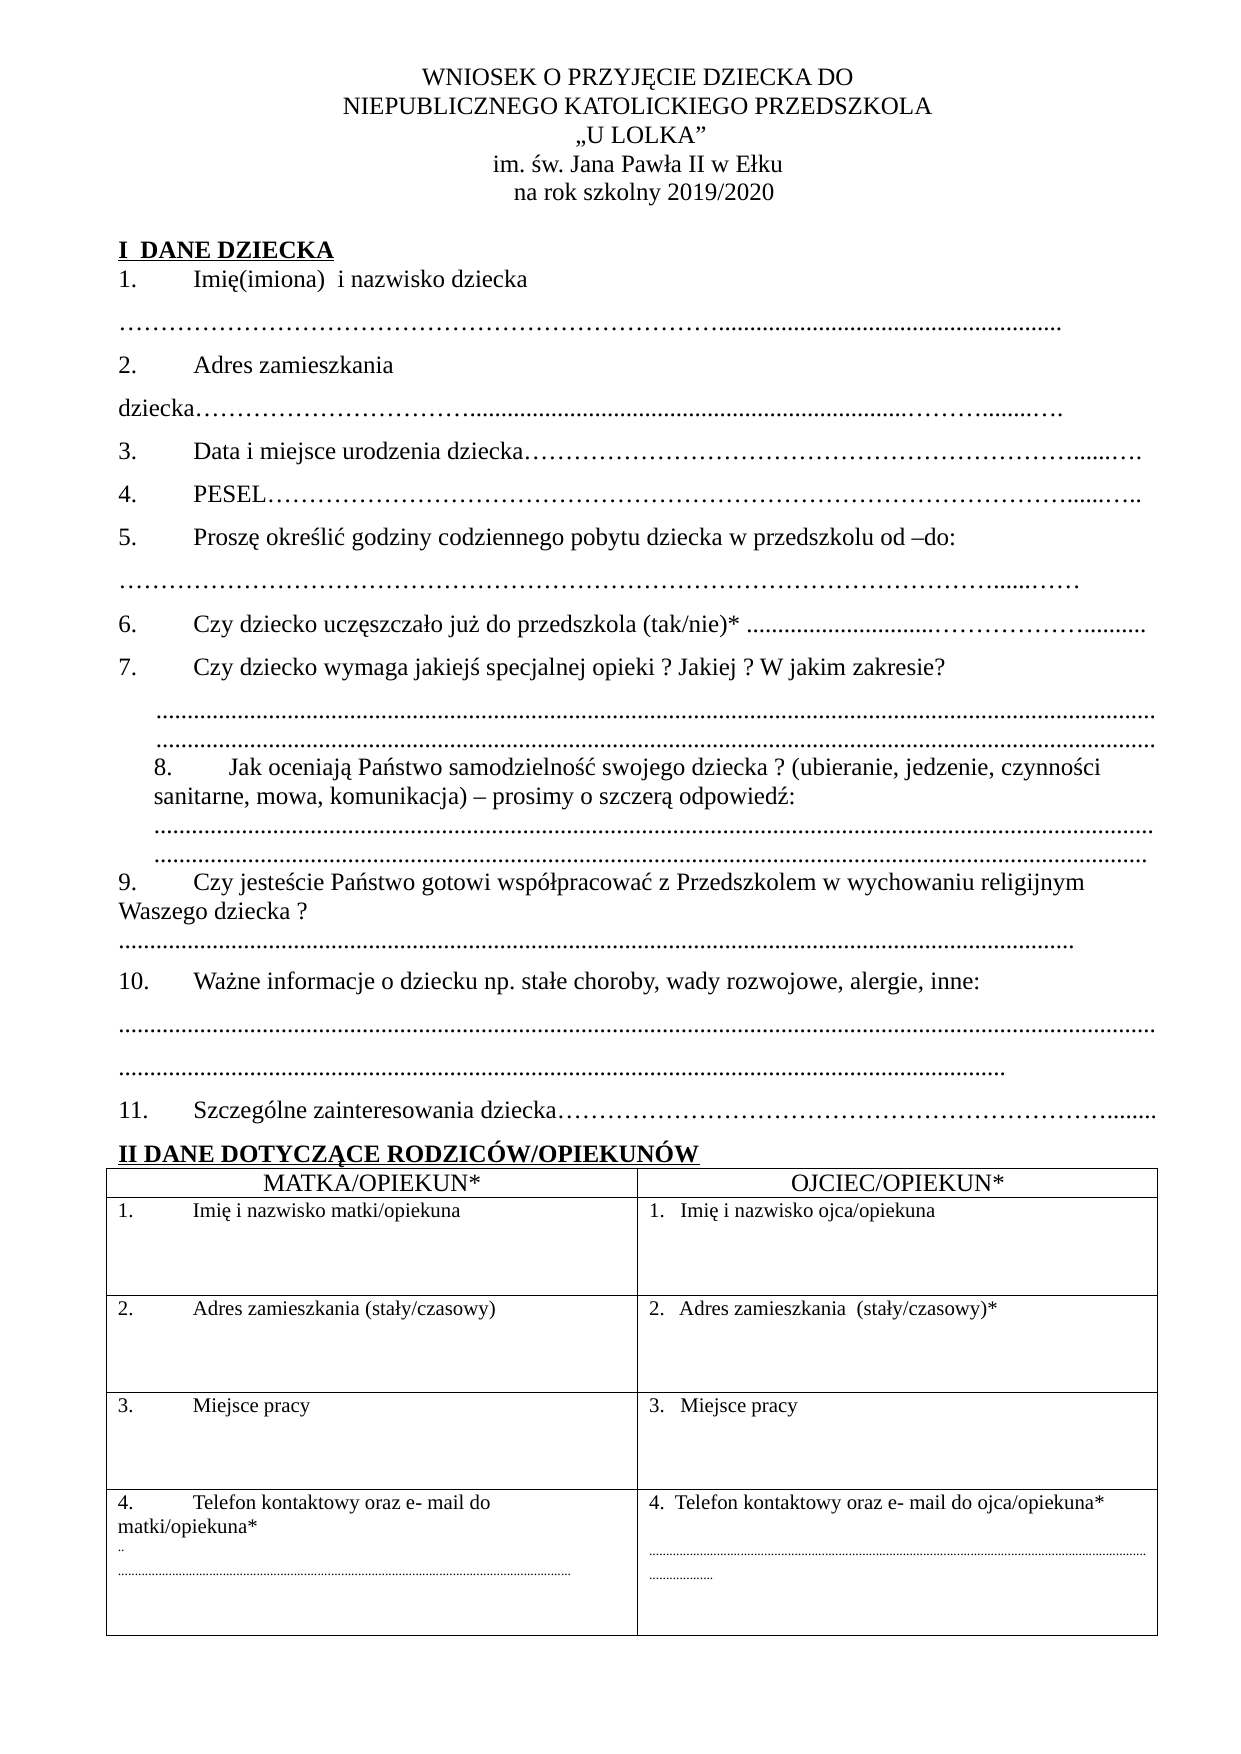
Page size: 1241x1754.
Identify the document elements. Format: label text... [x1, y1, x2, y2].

list Data i miejsce urodzenia dziecka…………………………………………………………......…. [118, 436, 1157, 465]
table_cell 3. Miejsce pracy [638, 1393, 1157, 1489]
list Czy jesteście Państwo gotowi współpracować z Przedszkolem w wychowaniu religijnym Waszego dziecka ? ......................................................................................................................................................... [118, 867, 1157, 954]
text I DANE DZIECKA [118, 235, 1157, 264]
table_cell Miejsce pracy [107, 1393, 637, 1489]
table_header OJCIEC/OPIEKUN* [638, 1169, 1157, 1197]
text WNIOSEK O PRZYJĘCIE DZIECKA DO [118, 62, 1157, 91]
table_cell Telefon kontaktowy oraz e- mail do matki/opiekuna* .. ...................................................................................................................................... [107, 1490, 637, 1634]
table_cell Imię i nazwisko matki/opiekuna [107, 1198, 637, 1294]
table_header MATKA/OPIEKUN* [107, 1169, 637, 1197]
table_cell 1. Imię i nazwisko ojca/opiekuna [638, 1198, 1157, 1294]
list Czy dziecko wymaga jakiejś specjalnej opieki ? Jakiej ? W jakim zakresie? [118, 652, 1157, 681]
list Czy dziecko uczęszczało już do przedszkola (tak/nie)* ..............................……………….......... [118, 609, 1157, 637]
list Ważne informacje o dziecku np. stałe choroby, wady rozwojowe, alergie, inne: .................................................................................................................................................................................................................................................................................................................... [118, 966, 1157, 1081]
list Jak oceniają Państwo samodzielność swojego dziecka ? (ubieranie, jedzenie, czynności sanitarne, mowa, komunikacja) – prosimy o szczerą odpowiedź: [153, 752, 1157, 810]
list Szczególne zainteresowania dziecka…………………………………………………………........ [118, 1096, 1157, 1124]
list Proszę określić godziny codziennego pobytu dziecka w przedszkolu od –do: ……………………………………………………………………………………………......…… [118, 522, 1157, 594]
text NIEPUBLICZNEGO KATOLICKIEGO PRZEDSZKOLA [118, 91, 1157, 120]
list Adres zamieszkania dziecka……………………………......................................................................………........…. [118, 350, 1157, 422]
text ................................................................................................................................................................................................................................................................................................................................ [156, 695, 1157, 752]
table_cell Adres zamieszkania (stały/czasowy) [107, 1296, 637, 1392]
table_cell 2. Adres zamieszkania (stały/czasowy)* [638, 1296, 1157, 1392]
text „U LOLKA” im. św. Jana Pawła II w Ełku na rok szkolny 2019/2020 [118, 120, 1157, 206]
text ............................................................................................................................................................................................................................................................................................................................... [153, 810, 1157, 867]
text II DANE DOTYCZĄCE RODZICÓW/OPIEKUNÓW [118, 1139, 1157, 1167]
table_cell 4. Telefon kontaktowy oraz e- mail do ojca/opiekuna* ...................................................................................................................................................................... [638, 1490, 1157, 1634]
list Imię(imiona) i nazwisko dziecka ………………………………………………………………....................................................... [118, 264, 1157, 336]
list PESEL……………………………………………………………………………………......….. [118, 479, 1157, 508]
